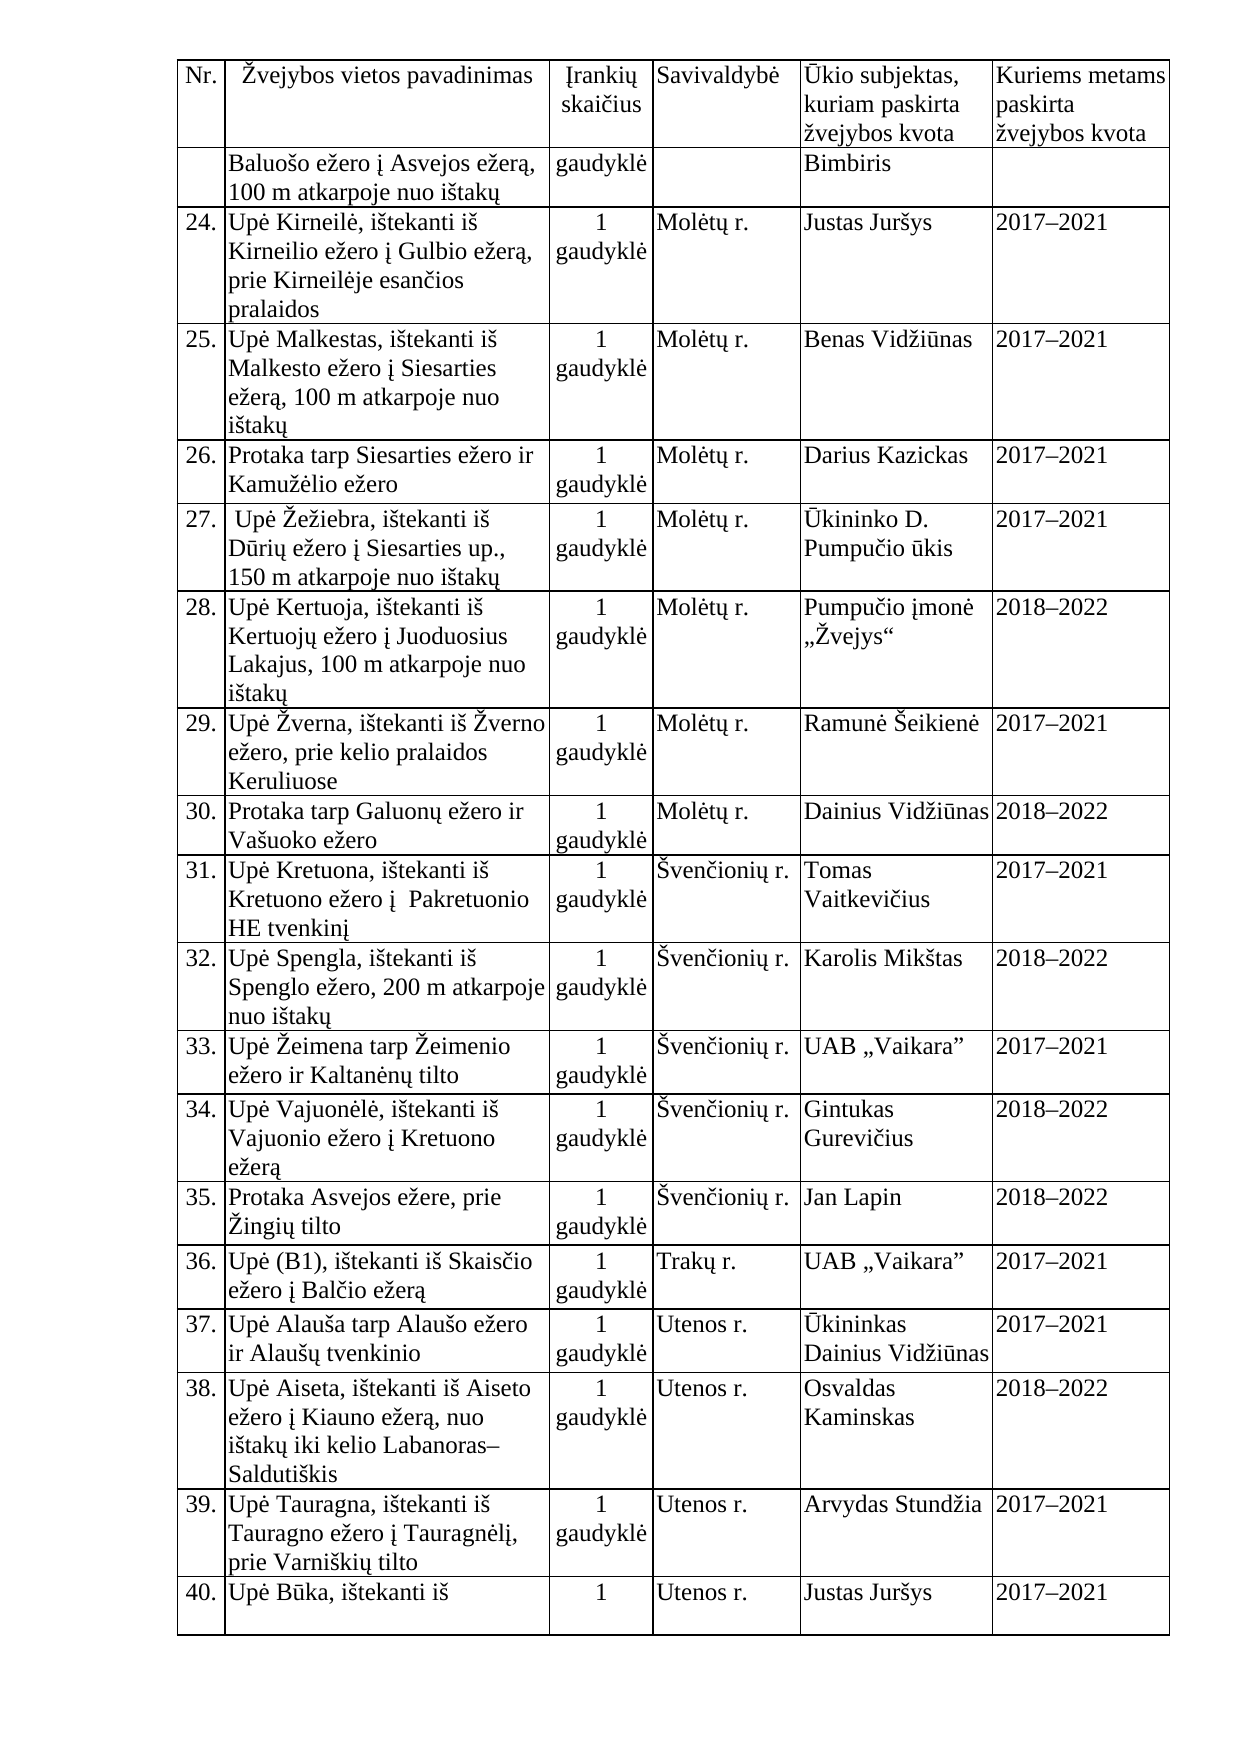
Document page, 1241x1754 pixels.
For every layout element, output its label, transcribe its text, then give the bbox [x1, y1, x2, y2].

table_cell Švenčionių r. [654, 1031, 800, 1093]
table_cell 1 gaudyklė [550, 1310, 652, 1371]
table_cell UAB „Vaikara” [801, 1246, 992, 1308]
table_cell Utenos r. [654, 1577, 800, 1634]
table_header Žvejybos vietos pavadinimas [226, 61, 549, 147]
table_cell 29. [178, 709, 224, 795]
table_cell 2018–2022 [993, 1095, 1169, 1181]
table_cell 24. [178, 208, 224, 322]
table_cell 2017–2021 [993, 208, 1169, 322]
table_cell 2017–2021 [993, 1031, 1169, 1093]
table_cell Molėtų r. [654, 592, 800, 707]
table_cell Ramunė Šeikienė [801, 709, 992, 795]
table_cell 1 gaudyklė [550, 592, 652, 707]
table_cell Molėtų r. [654, 796, 800, 854]
table_cell Protaka tarp Galuonų ežero ir Vašuoko ežero [226, 796, 549, 854]
table_cell Švenčionių r. [654, 1182, 800, 1244]
table_cell Utenos r. [654, 1310, 800, 1371]
table_cell Upė Žeimena tarp Žeimenio ežero ir Kaltanėnų tilto [226, 1031, 549, 1093]
table_cell UAB „Vaikara” [801, 1031, 992, 1093]
table_cell Upė Žverna, ištekanti iš Žverno ežero, prie kelio pralaidos Keruliuose [226, 709, 549, 795]
table_cell Molėtų r. [654, 441, 800, 503]
table_cell 1 gaudyklė [550, 1095, 652, 1181]
table_header Ūkio subjektas, kuriam paskirta žvejybos kvota [801, 61, 992, 147]
table_cell 39. [178, 1490, 224, 1576]
table_cell Ūkininko D. Pumpučio ūkis [801, 504, 992, 590]
table_cell Utenos r. [654, 1373, 800, 1488]
table_cell 2017–2021 [993, 1490, 1169, 1576]
table_cell 2017–2021 [993, 709, 1169, 795]
table_cell 1 gaudyklė [550, 1182, 652, 1244]
table_cell 32. [178, 943, 224, 1029]
table_cell Benas Vidžiūnas [801, 324, 992, 439]
table_cell 37. [178, 1310, 224, 1371]
table_cell 40. [178, 1577, 224, 1634]
table_cell 38. [178, 1373, 224, 1488]
table_cell Upė Aiseta, ištekanti iš Aiseto ežero į Kiauno ežerą, nuo ištakų iki kelio Labanoras–Saldutiškis [226, 1373, 549, 1488]
table_cell Švenčionių r. [654, 1095, 800, 1181]
table_cell 2018–2022 [993, 592, 1169, 707]
table_cell 1 gaudyklė [550, 1031, 652, 1093]
table_cell 2017–2021 [993, 1246, 1169, 1308]
table_cell 1 gaudyklė [550, 324, 652, 439]
table_cell Upė Būka, ištekanti iš [226, 1577, 549, 1634]
table_cell 30. [178, 796, 224, 854]
table_cell 1 gaudyklė [550, 709, 652, 795]
table_cell Arvydas Stundžia [801, 1490, 992, 1576]
table_cell 34. [178, 1095, 224, 1181]
table_cell Karolis Mikštas [801, 943, 992, 1029]
table_cell Ūkininkas Dainius Vidžiūnas [801, 1310, 992, 1371]
table_cell 2018–2022 [993, 1182, 1169, 1244]
table_cell Baluošo ežero į Asvejos ežerą, 100 m atkarpoje nuo ištakų [226, 148, 549, 206]
table_cell 1 [550, 1577, 652, 1634]
table_cell 1 gaudyklė [550, 1373, 652, 1488]
table_cell [654, 148, 800, 206]
table_cell 2018–2022 [993, 1373, 1169, 1488]
table_cell 2017–2021 [993, 1310, 1169, 1371]
table_cell Švenčionių r. [654, 943, 800, 1029]
table_cell 1 gaudyklė [550, 856, 652, 942]
table_cell Upė Tauragna, ištekanti iš Tauragno ežero į Tauragnėlį, prie Varniškių tilto [226, 1490, 549, 1576]
table_cell 25. [178, 324, 224, 439]
table_header Kuriems metams paskirta žvejybos kvota [993, 61, 1169, 147]
table_cell Švenčionių r. [654, 856, 800, 942]
table_cell 28. [178, 592, 224, 707]
table_cell Molėtų r. [654, 208, 800, 322]
table_cell Darius Kazickas [801, 441, 992, 503]
table_cell Molėtų r. [654, 324, 800, 439]
table_cell Osvaldas Kaminskas [801, 1373, 992, 1488]
table_cell Upė Malkestas, ištekanti iš Malkesto ežero į Siesarties ežerą, 100 m atkarpoje nuo ištakų [226, 324, 549, 439]
table_cell 2018–2022 [993, 796, 1169, 854]
table_cell Trakų r. [654, 1246, 800, 1308]
table_header Nr. [178, 61, 224, 147]
table_cell Molėtų r. [654, 504, 800, 590]
table_cell Gintukas Gurevičius [801, 1095, 992, 1181]
table_cell Dainius Vidžiūnas [801, 796, 992, 854]
table_cell [178, 148, 224, 206]
table_cell Upė Alauša tarp Alaušo ežero ir Alaušų tvenkinio [226, 1310, 549, 1371]
table_cell 1 gaudyklė [550, 1246, 652, 1308]
table_cell gaudyklė [550, 148, 652, 206]
table_cell Upė Spengla, ištekanti iš Spenglo ežero, 200 m atkarpoje nuo ištakų [226, 943, 549, 1029]
table_cell 2018–2022 [993, 943, 1169, 1029]
table_cell Jan Lapin [801, 1182, 992, 1244]
table_cell 1 gaudyklė [550, 943, 652, 1029]
table_cell Upė (B1), ištekanti iš Skaisčio ežero į Balčio ežerą [226, 1246, 549, 1308]
table_cell Upė Kirneilė, ištekanti iš Kirneilio ežero į Gulbio ežerą, prie Kirneilėje esančios pralaidos [226, 208, 549, 322]
table_cell Tomas Vaitkevičius [801, 856, 992, 942]
table_cell Bimbiris [801, 148, 992, 206]
table_cell 36. [178, 1246, 224, 1308]
table_cell Pumpučio įmonė „Žvejys“ [801, 592, 992, 707]
table_cell 2017–2021 [993, 856, 1169, 942]
table_cell 35. [178, 1182, 224, 1244]
table_cell Utenos r. [654, 1490, 800, 1576]
table_cell 31. [178, 856, 224, 942]
table_cell 27. [178, 504, 224, 590]
table_cell 1 gaudyklė [550, 796, 652, 854]
table_cell Upė Vajuonėlė, ištekanti iš Vajuonio ežero į Kretuono ežerą [226, 1095, 549, 1181]
table_cell 1 gaudyklė [550, 1490, 652, 1576]
table_cell Justas Juršys [801, 208, 992, 322]
table_header Įrankių skaičius [550, 61, 652, 147]
table_cell Protaka Asvejos ežere, prie Žingių tilto [226, 1182, 549, 1244]
table_cell Upė Kretuona, ištekanti iš Kretuono ežero į Pakretuonio HE tvenkinį [226, 856, 549, 942]
table_cell 2017–2021 [993, 504, 1169, 590]
table_cell Molėtų r. [654, 709, 800, 795]
table_cell [993, 148, 1169, 206]
table_cell 1 gaudyklė [550, 208, 652, 322]
table_cell Upė Žežiebra, ištekanti iš Dūrių ežero į Siesarties up., 150 m atkarpoje nuo ištakų [226, 504, 549, 590]
table_cell Protaka tarp Siesarties ežero ir Kamužėlio ežero [226, 441, 549, 503]
table_cell 2017–2021 [993, 1577, 1169, 1634]
table_cell 1 gaudyklė [550, 441, 652, 503]
table_cell 26. [178, 441, 224, 503]
table_cell Justas Juršys [801, 1577, 992, 1634]
table_header Savivaldybė [654, 61, 800, 147]
table_cell 2017–2021 [993, 324, 1169, 439]
table_cell 33. [178, 1031, 224, 1093]
table_cell Upė Kertuoja, ištekanti iš Kertuojų ežero į Juoduosius Lakajus, 100 m atkarpoje nuo ištakų [226, 592, 549, 707]
table_cell 1 gaudyklė [550, 504, 652, 590]
table_cell 2017–2021 [993, 441, 1169, 503]
